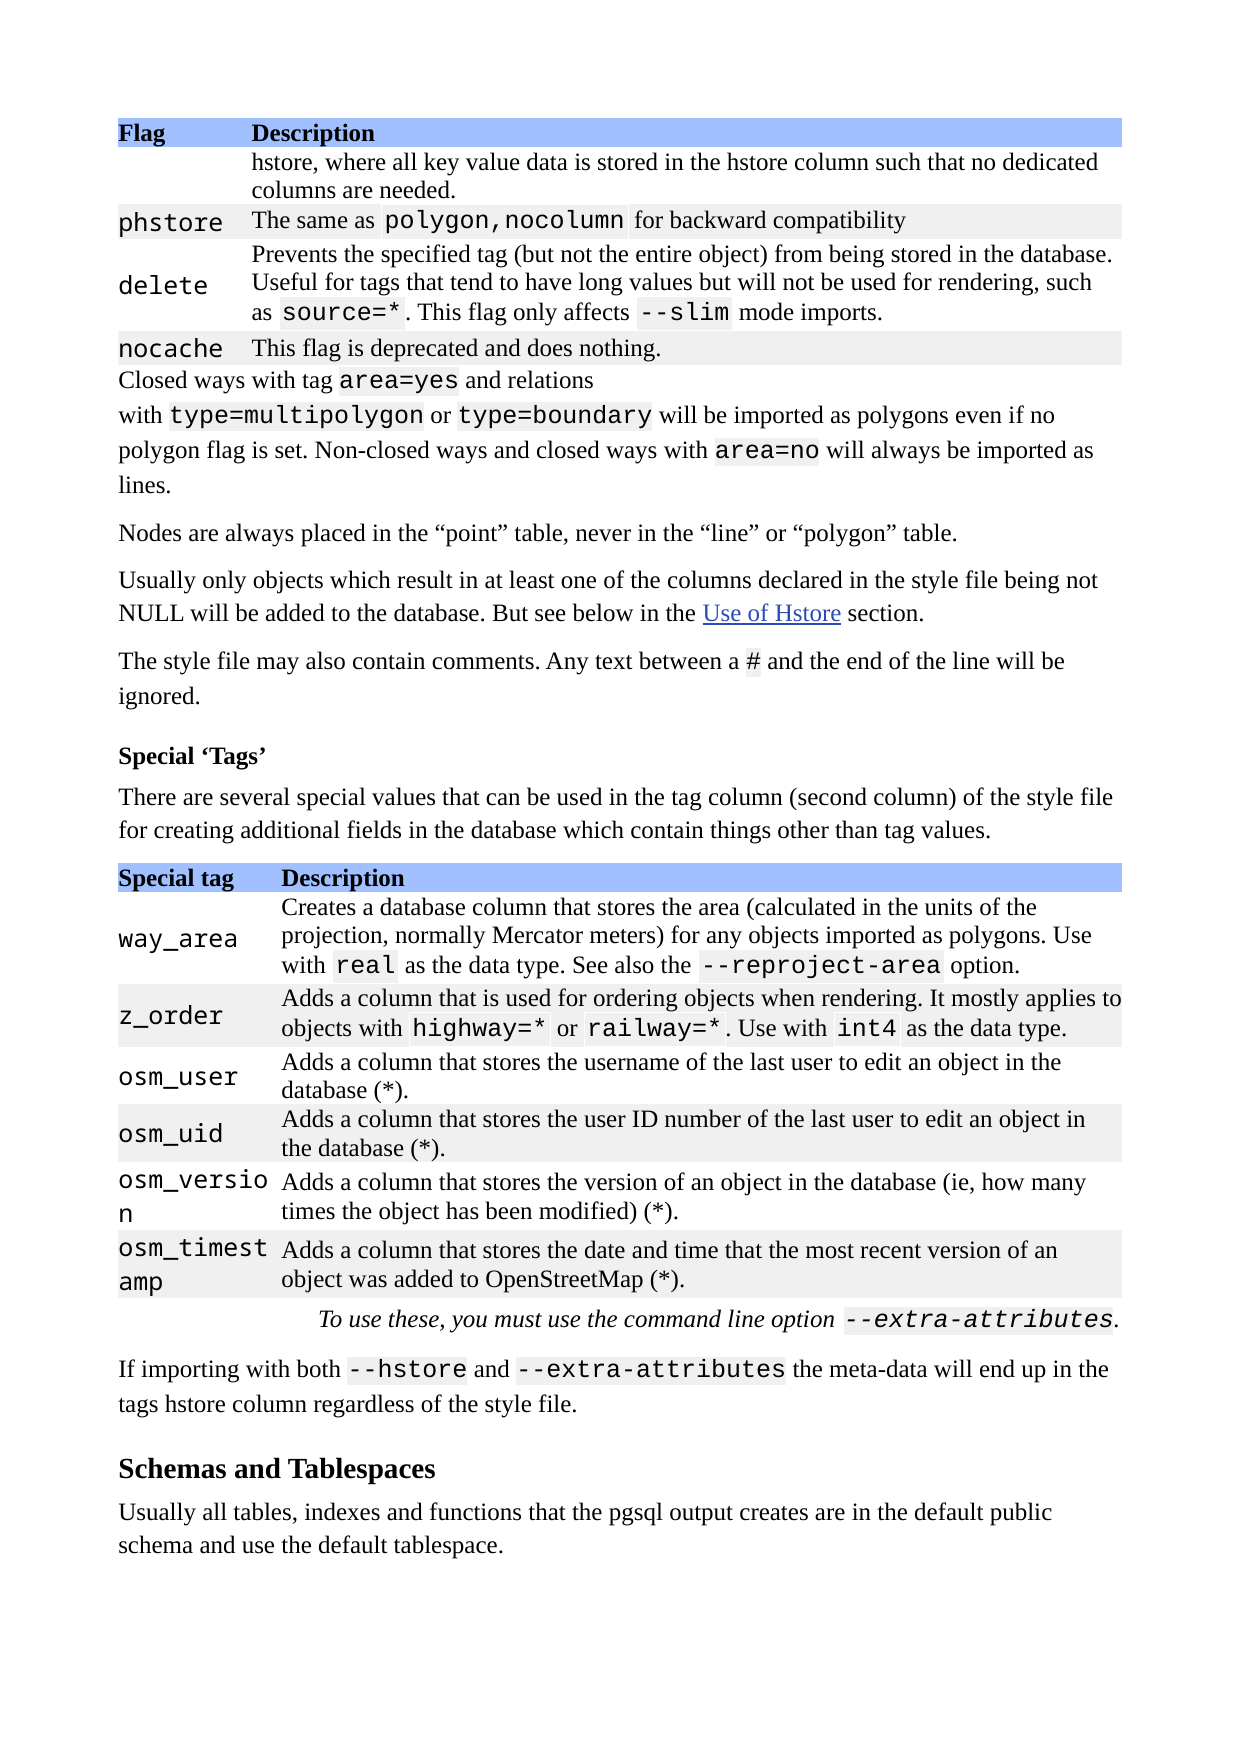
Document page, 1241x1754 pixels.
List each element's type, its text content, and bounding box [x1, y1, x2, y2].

table_cell [118, 147, 251, 204]
table_cell Adds a column that stores the version of an object in the database (ie, how many times the object has been modified) (*). [281, 1162, 1122, 1230]
table_header Special tag [118, 863, 281, 892]
table_header Flag [118, 118, 251, 147]
text Usually only objects which result in at least one of the columns declared in the style file being not NULL will be added to the database. But see below in the Use of Hstore section. [118, 565, 1122, 627]
table_cell hstore, where all key value data is stored in the hstore column such that no dedicated columns are needed. [251, 147, 1122, 204]
text Closed ways with tag area=yes and relations with type=multipolygon or type=boundary will be imported as polygons even if no polygon flag is set. Non-closed ways and closed ways with area=no will always be imported as lines. [118, 365, 1122, 499]
text To use these, you must use the command line option --extra-attributes. [118, 1304, 1122, 1335]
subtitle Schemas and Tablespaces [118, 1451, 1122, 1485]
table_header Description [251, 118, 1122, 147]
table_cell nocache [118, 331, 251, 365]
table_cell phstore [118, 204, 251, 239]
table_cell Adds a column that stores the user ID number of the last user to edit an object in the database (*). [281, 1104, 1122, 1162]
table_cell osm_version [118, 1162, 281, 1230]
table_cell z_order [118, 984, 281, 1047]
text Nodes are always placed in the “point” table, never in the “line” or “polygon” table. [118, 518, 1122, 546]
table_cell osm_timestamp [118, 1230, 281, 1298]
table_cell The same as [251, 204, 381, 239]
table_cell osm_user [118, 1047, 281, 1104]
table_cell Creates a database column that stores the area (calculated in the units of the projection, normally Mercator meters) for any objects imported as polygons. Use with real as the data type. See also the --reproject-area option. [281, 892, 1122, 983]
table_cell This flag is deprecated and does nothing. [251, 331, 1122, 365]
table_cell delete [118, 239, 251, 331]
text There are several special values that can be used in the tag column (second column) of the style file for creating additional fields in the database which contain things other than tag values. [118, 782, 1122, 844]
table_cell for backward compatibility [629, 204, 1122, 239]
text The style file may also contain comments. Any text between a # and the end of the line will be ignored. [118, 646, 1122, 710]
table_cell Prevents the specified tag (but not the entire object) from being stored in the database. Useful for tags that tend to have long values but will not be used for rendering, such as source=*. This flag only affects --slim mode imports. [251, 239, 1122, 331]
table_cell way_area [118, 892, 281, 983]
table_header Description [281, 863, 1122, 892]
text Usually all tables, indexes and functions that the pgsql output creates are in the default public schema and use the default tablespace. [118, 1497, 1122, 1559]
table_cell osm_uid [118, 1104, 281, 1162]
subtitle Special ‘Tags’ [118, 741, 1122, 770]
table_cell Adds a column that is used for ordering objects when rendering. It mostly applies to objects with highway=* or railway=*. Use with int4 as the data type. [281, 984, 1122, 1047]
table_cell Adds a column that stores the date and time that the most recent version of an object was added to OpenStreetMap (*). [281, 1230, 1122, 1298]
table_cell polygon,nocolumn [382, 205, 628, 239]
table_cell Adds a column that stores the username of the last user to edit an object in the database (*). [281, 1047, 1122, 1104]
text If importing with both --hstore and --extra-attributes the meta-data will end up in the tags hstore column regardless of the style file. [118, 1354, 1122, 1418]
